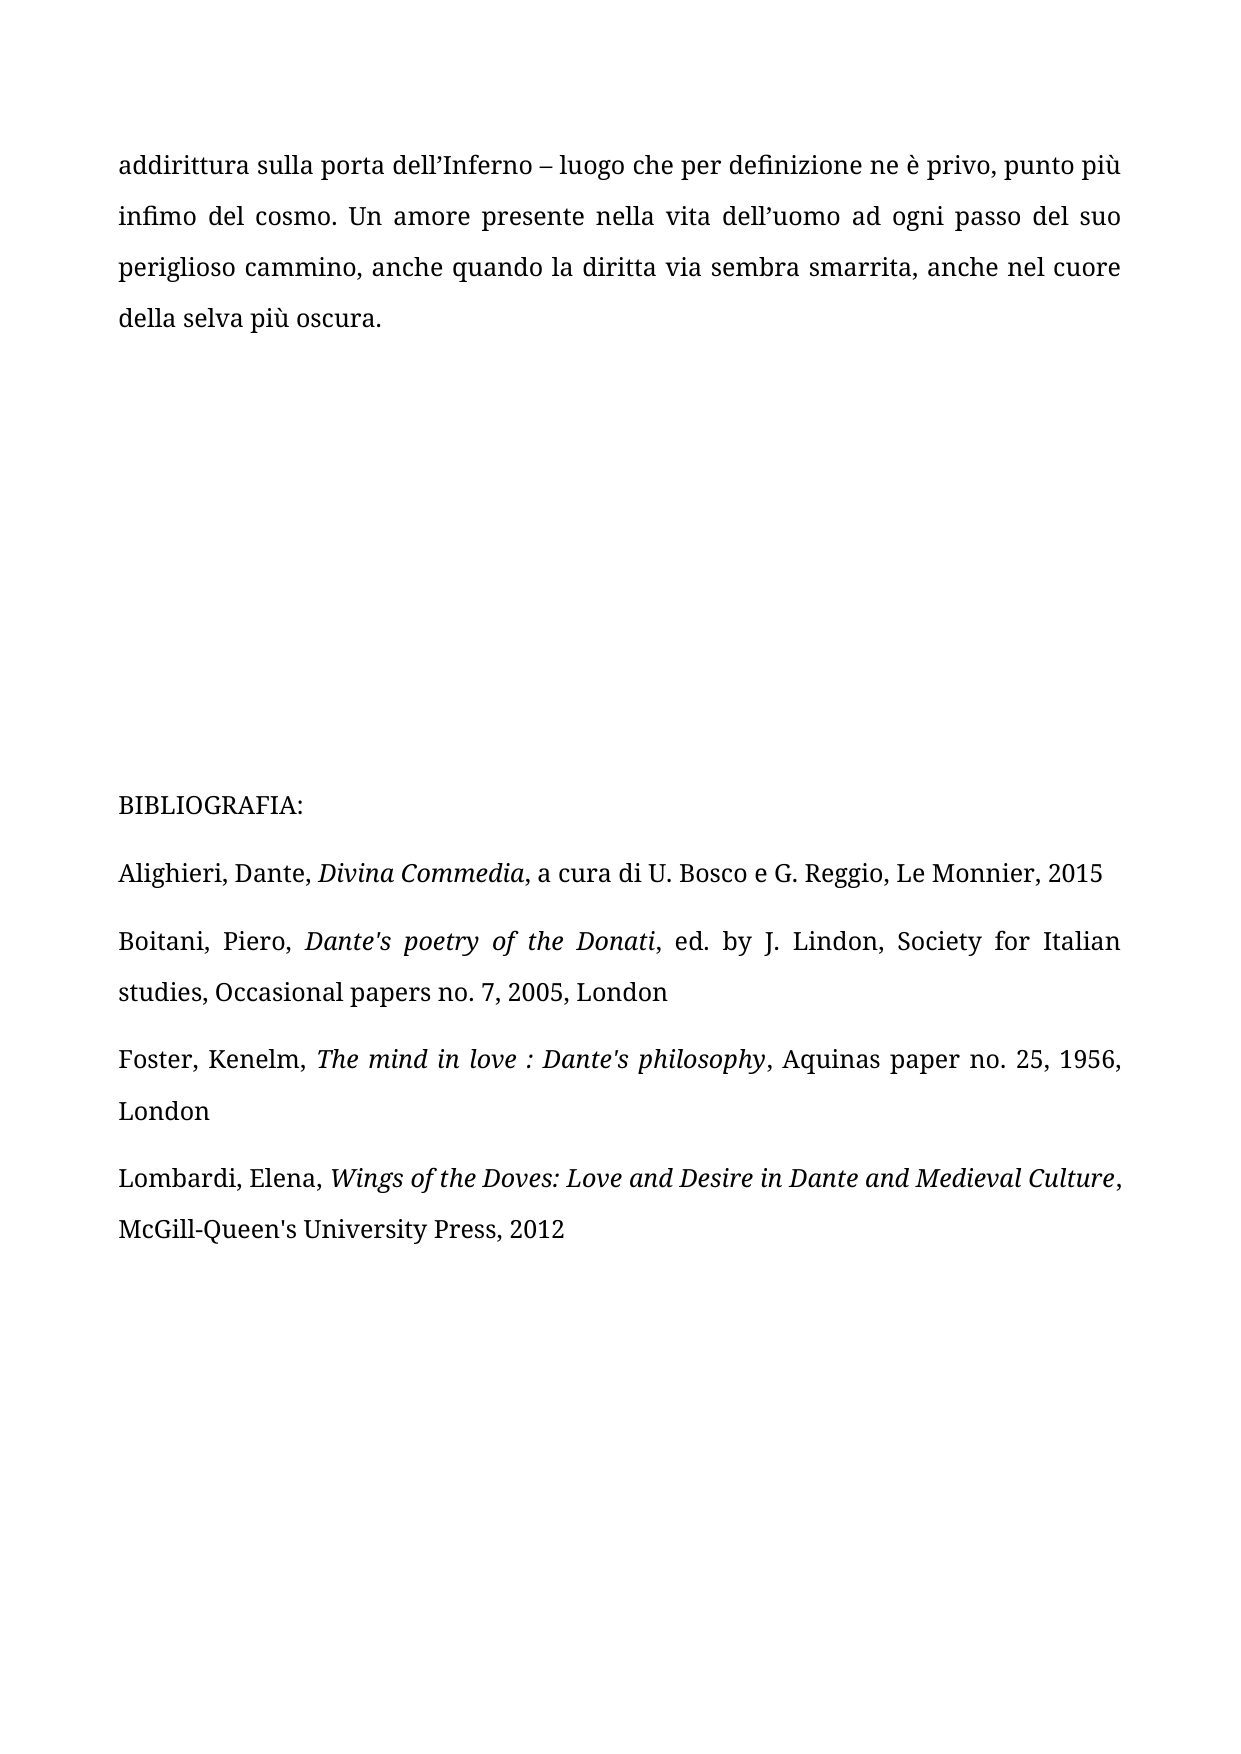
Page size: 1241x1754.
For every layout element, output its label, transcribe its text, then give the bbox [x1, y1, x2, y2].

text Alighieri, Dante, Divina Commedia, a cura di U. Bosco e G. Reggio, Le Monnier, 2015 [118, 856, 1122, 890]
text Boitani, Piero, Dante's poetry of the Donati, ed. by J. Lindon, Society for Italian studies, Occasional papers no. 7, 2005, London [118, 923, 1122, 1008]
text Foster, Kenelm, The mind in love : Dante's philosophy, Aquinas paper no. 25, 1956, London [118, 1042, 1122, 1127]
text BIBLIOGRAFIA: [118, 788, 1122, 822]
text addirittura sulla porta dell’Inferno – luogo che per definizione ne è privo, punto più infimo del cosmo. Un amore presente nella vita dell’uomo ad ogni passo del suo periglioso cammino, anche quando la diritta via sembra smarrita, anche nel cuore della selva più oscura. [118, 148, 1122, 335]
text Lombardi, Elena, Wings of the Doves: Love and Desire in Dante and Medieval Culture, McGill-Queen's University Press, 2012 [118, 1161, 1122, 1246]
